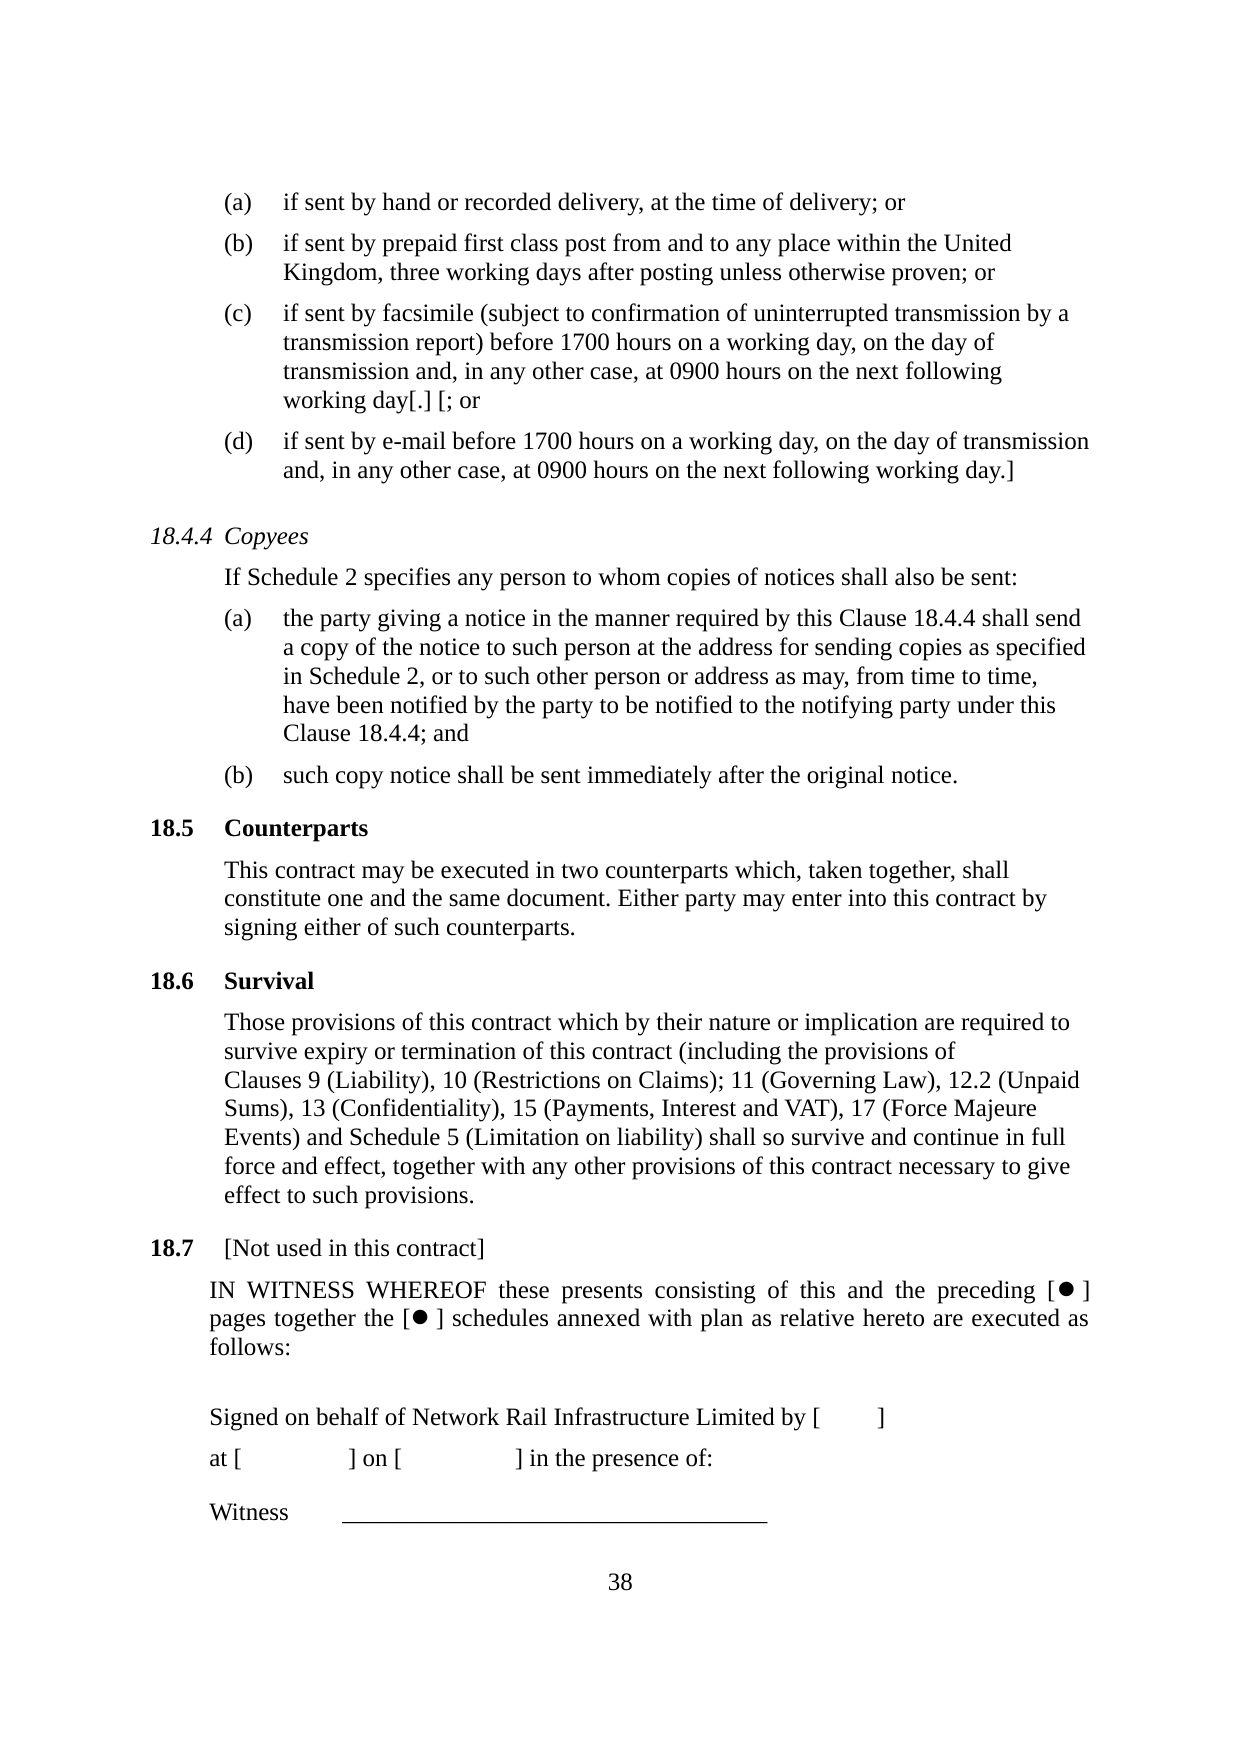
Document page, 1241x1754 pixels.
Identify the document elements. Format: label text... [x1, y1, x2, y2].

text This contract may be executed in two counterparts which, taken together, shall constitute one and the same document. Either party may enter into this contract by signing either of such counterparts. [224, 855, 1090, 941]
text (b) if sent by prepaid first class post from and to any place within the United Kingdom, three working days after posting unless otherwise proven; or [224, 228, 1090, 286]
text IN WITNESS WHEREOF these presents consisting of this and the preceding [] pages together the [] schedules annexed with plan as relative hereto are executed as follows: [209, 1275, 1090, 1361]
text If Schedule 2 specifies any person to whom copies of notices shall also be sent: [150, 562, 1090, 591]
subtitle 18.4.4 Copyees [150, 521, 1090, 550]
text (b) such copy notice shall be sent immediately after the original notice. [224, 760, 1090, 788]
subtitle 18.6 Survival [150, 966, 1090, 995]
text at [ ] on [ ] in the presence of: [150, 1443, 1090, 1472]
text (d) if sent by e-mail before 1700 hours on a working day, on the day of transmission and, in any other case, at 0900 hours on the next following working day.] [224, 426, 1090, 483]
text (c) if sent by facsimile (subject to confirmation of uninterrupted transmission by a transmission report) before 1700 hours on a working day, on the day of transmission and, in any other case, at 0900 hours on the next following working day[.] [; or [224, 298, 1090, 413]
text Signed on behalf of Network Rail Infrastructure Limited by [ ] [150, 1402, 1090, 1431]
subtitle 18.7 [Not used in this contract] [150, 1233, 1090, 1262]
text (a) if sent by hand or recorded delivery, at the time of delivery; or [224, 187, 1090, 216]
subtitle 18.5 Counterparts [150, 813, 1090, 842]
table_header [1154, 1497, 1179, 1551]
table_header Witness __________________________________ [198, 1497, 1154, 1551]
text Those provisions of this contract which by their nature or implication are required to survive expiry or termination of this contract (including the provisions of Clauses 9 (Liability), 10 (Restrictions on Claims); 11 (Governing Law), 12.2 (Unpaid Sums), 13 (Confidentiality), 15 (Payments, Interest and VAT), 17 (Force Majeure Events) and Schedule 5 (Limitation on liability) shall so survive and continue in full force and effect, together with any other provisions of this contract necessary to give effect to such provisions. [224, 1007, 1090, 1208]
text (a) the party giving a notice in the manner required by this Clause 18.4.4 shall send a copy of the notice to such person at the address for sending copies as specified in Schedule 2, or to such other person or address as may, from time to time, have been notified by the party to be notified to the notifying party under this Clause 18.4.4; and [224, 603, 1090, 747]
